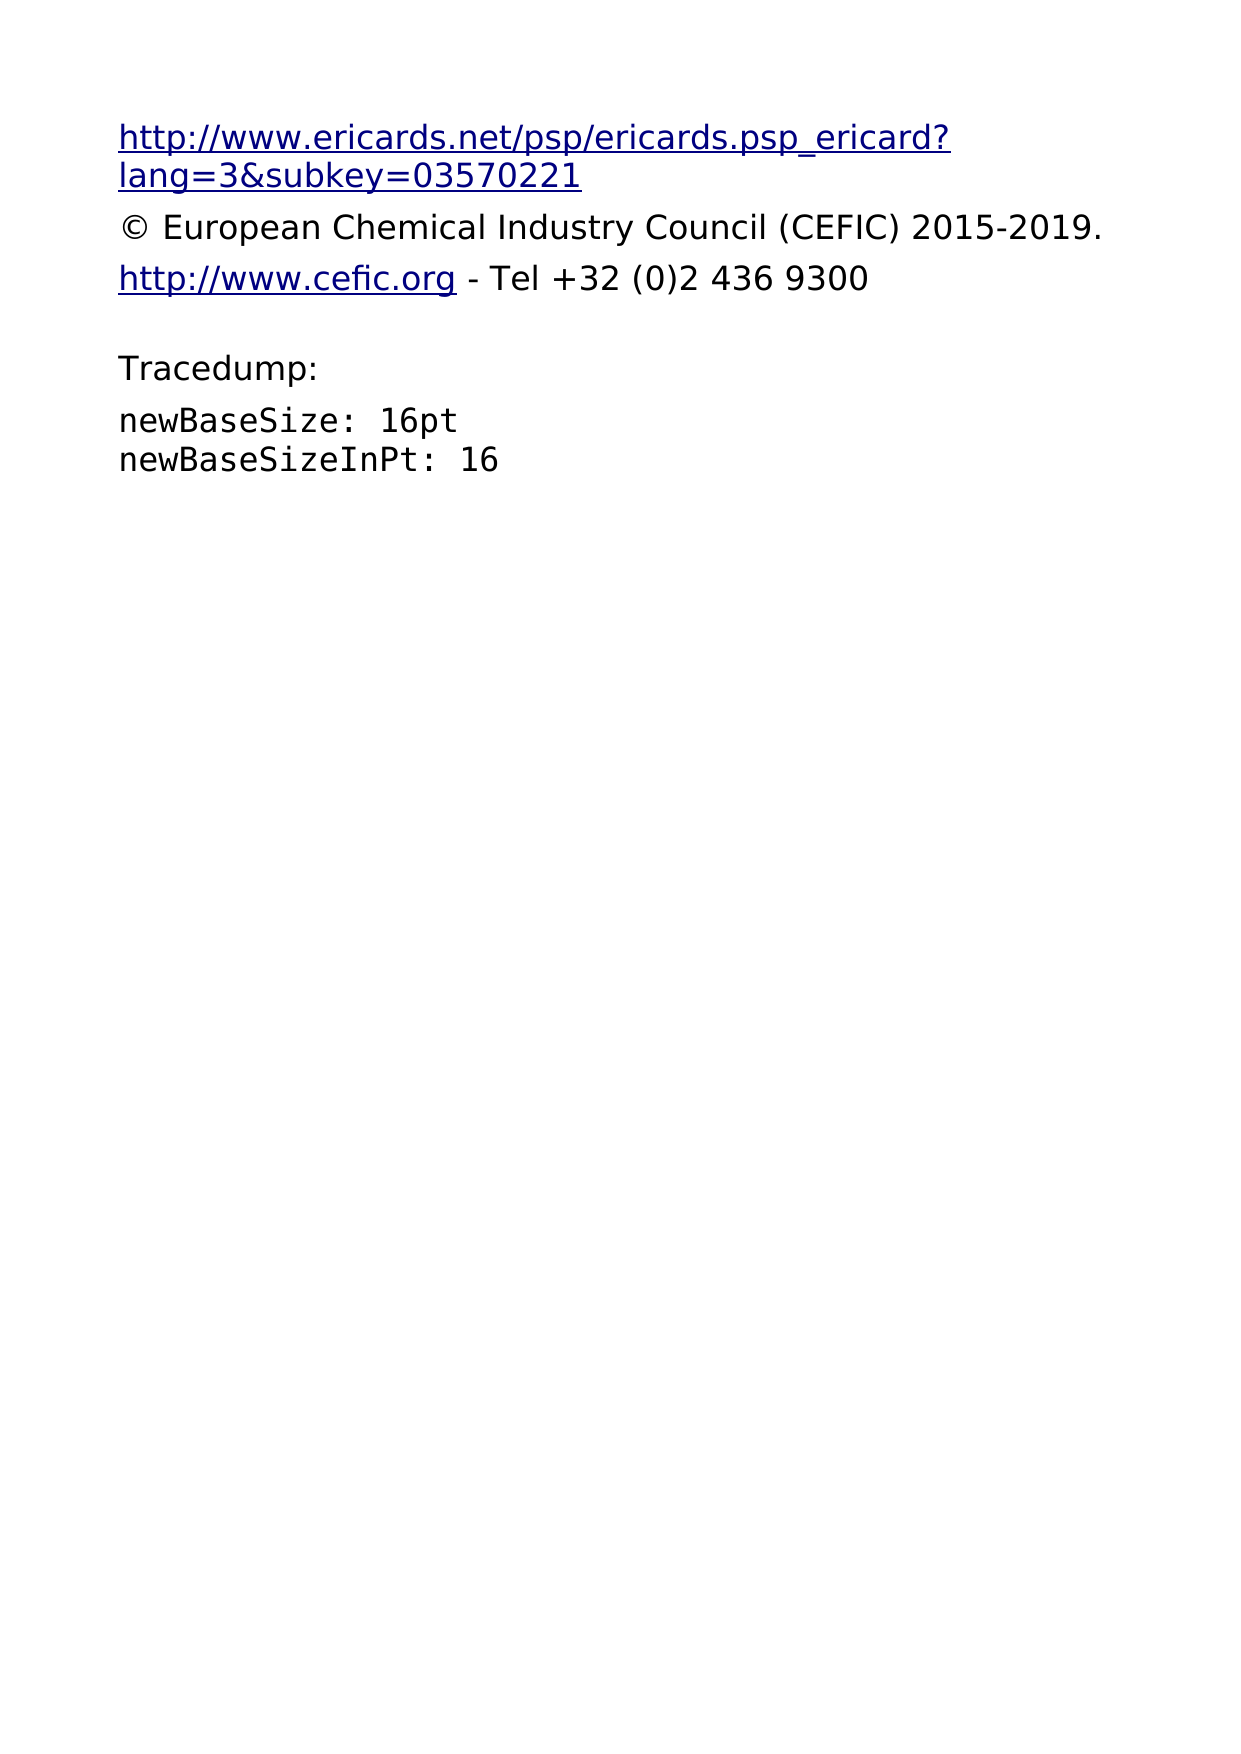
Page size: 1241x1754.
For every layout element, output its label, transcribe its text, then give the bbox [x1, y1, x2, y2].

text Tracedump: [118, 311, 1122, 389]
text newBaseSize: 16pt newBaseSizeInPt: 16 [118, 401, 1122, 479]
text http://www.ericards.net/psp/ericards.psp_ericard?lang=3&subkey=03570221 [118, 118, 1122, 196]
text © European Chemical Industry Council (CEFIC) 2015-2019. [118, 208, 1122, 247]
text http://www.cefic.org - Tel +32 (0)2 436 9300 [118, 260, 1122, 298]
